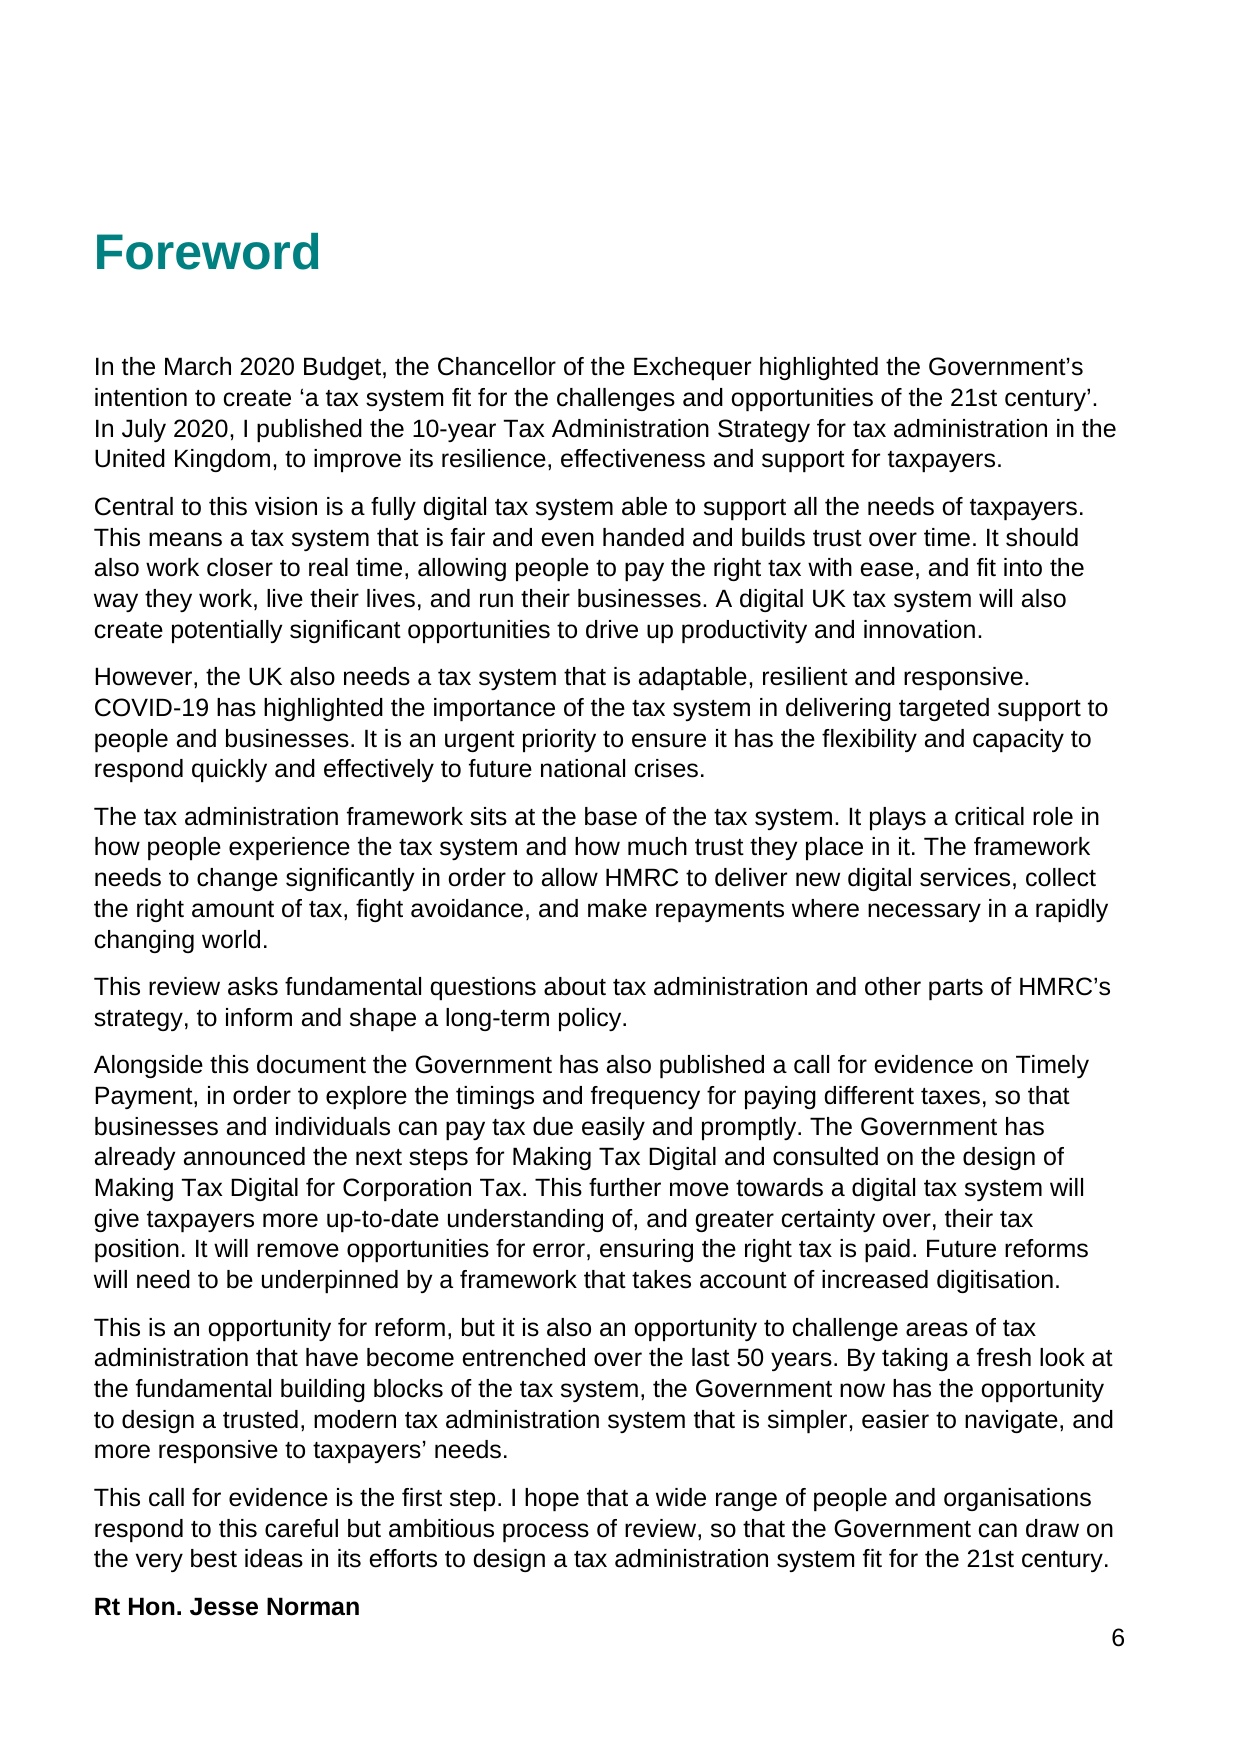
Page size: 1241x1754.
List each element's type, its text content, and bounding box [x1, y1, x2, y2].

text Alongside this document the Government has also published a call for evidence on Timely Payment, in order to explore the timings and frequency for paying different taxes, so that businesses and individuals can pay tax due easily and promptly. The Government has already announced the next steps for Making Tax Digital and consulted on the design of Making Tax Digital for Corporation Tax. This further move towards a digital tax system will give taxpayers more up-to-date understanding of, and greater certainty over, their tax position. It will remove opportunities for error, ensuring the right tax is paid. Future reforms will need to be underpinned by a framework that takes account of increased digitisation. [94, 1050, 1125, 1294]
text In the March 2020 Budget, the Chancellor of the Exchequer highlighted the Government’s intention to create ‘a tax system fit for the challenges and opportunities of the 21st century’. In July 2020, I published the 10-year Tax Administration Strategy for tax administration in the United Kingdom, to improve its resilience, effectiveness and support for taxpayers. [94, 352, 1125, 473]
text Central to this vision is a fully digital tax system able to support all the needs of taxpayers. This means a tax system that is fair and even handed and builds trust over time. It should also work closer to real time, allowing people to pay the right tax with ease, and fit into the way they work, live their lives, and run their businesses. A digital UK tax system will also create potentially significant opportunities to drive up productivity and innovation. [94, 492, 1125, 643]
text The tax administration framework sits at the base of the tax system. It plays a critical role in how people experience the tax system and how much trust they place in it. The framework needs to change significantly in order to allow HMRC to deliver new digital services, collect the right amount of tax, fight avoidance, and make repayments where necessary in a rapidly changing world. [94, 802, 1125, 953]
text This review asks fundamental questions about tax administration and other parts of HMRC’s strategy, to inform and shape a long-term policy. [94, 972, 1125, 1031]
subtitle Foreword [94, 222, 1125, 280]
text However, the UK also needs a tax system that is adaptable, resilient and responsive. COVID-19 has highlighted the importance of the tax system in delivering targeted support to people and businesses. It is an urgent priority to ensure it has the flexibility and capacity to respond quickly and effectively to future national crises. [94, 662, 1125, 783]
text Rt Hon. Jesse Norman [94, 1592, 1125, 1621]
text This is an opportunity for reform, but it is also an opportunity to challenge areas of tax administration that have become entrenched over the last 50 years. By taking a fresh look at the fundamental building blocks of the tax system, the Government now has the opportunity to design a trusted, modern tax administration system that is simpler, easier to navigate, and more responsive to taxpayers’ needs. [94, 1313, 1125, 1464]
text This call for evidence is the first step. I hope that a wide range of people and organisations respond to this careful but ambitious process of review, so that the Government can draw on the very best ideas in its efforts to design a tax administration system fit for the 21st century. [94, 1483, 1125, 1573]
